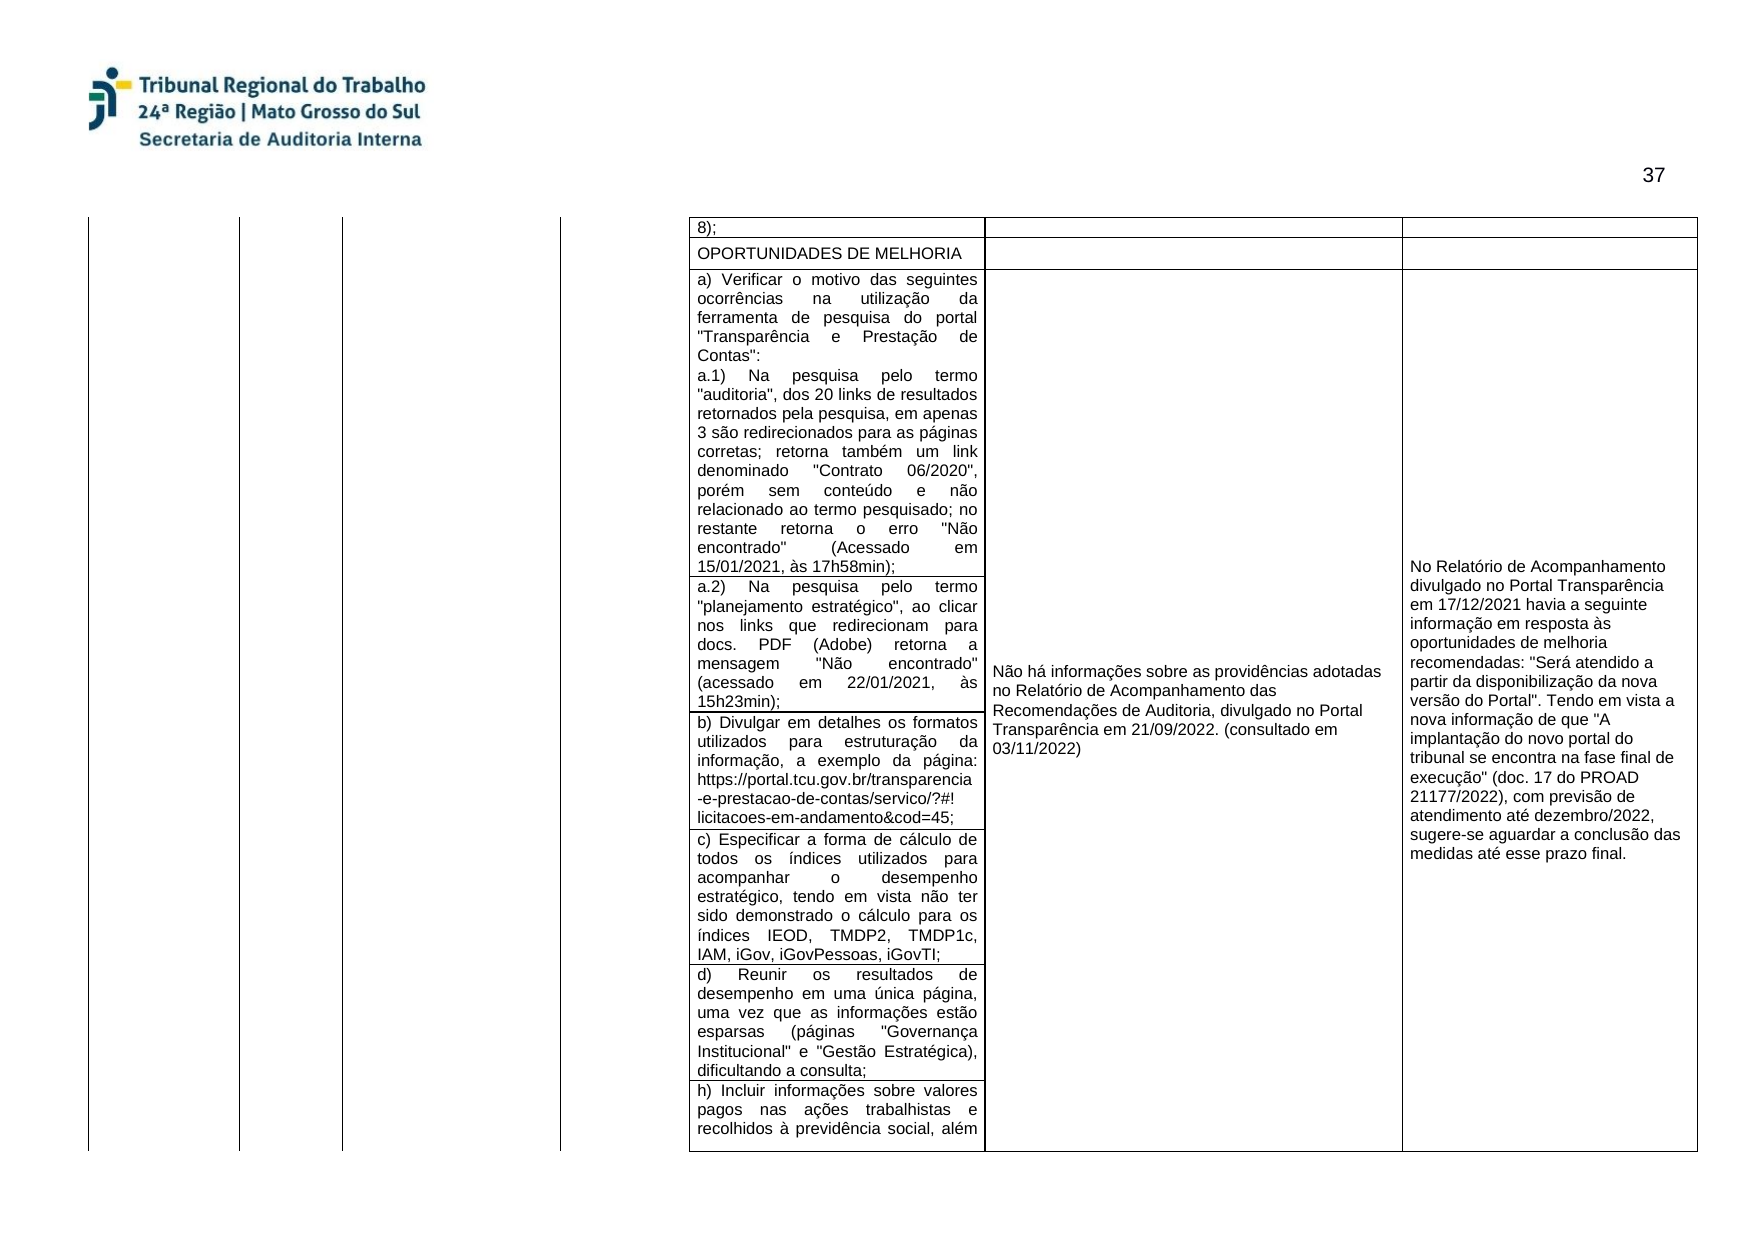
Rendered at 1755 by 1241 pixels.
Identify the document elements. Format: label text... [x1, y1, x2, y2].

table_cell [986, 238, 1402, 268]
table_cell d) Reunir os resultados de desempenho em uma única página, uma vez que as informações estão esparsas (páginas "Governança Institucional" e "Gestão Estratégica), dificultando a consulta; [690, 965, 984, 1080]
table_cell No Relatório de Acompanhamento divulgado no Portal Transparência em 17/12/2021 havia a seguinte informação em resposta às oportunidades de melhoria recomendadas: "Será atendido a partir da disponibilização da nova versão do Portal". Tendo em vista a nova informação de que "A implantação do novo portal do tribunal se encontra na fase final de execução" (doc. 17 do PROAD 21177/2022), com previsão de atendimento até dezembro/2022, sugere-se aguardar a conclusão das medidas até esse prazo final. [1403, 270, 1697, 1151]
table_cell OPORTUNIDADES DE MELHORIA [690, 238, 984, 268]
table_cell [1403, 218, 1697, 237]
table_cell h) Incluir informações sobre valores pagos nas ações trabalhistas e recolhidos à previdência social, além [690, 1081, 984, 1151]
table_cell [343, 217, 560, 1151]
table_cell [1403, 238, 1697, 268]
table_cell a) Verificar o motivo das seguintes ocorrências na utilização da ferramenta de pesquisa do portal "Transparência e Prestação de Contas": a.1) Na pesquisa pelo termo "auditoria", dos 20 links de resultados retornados pela pesquisa, em apenas 3 são redirecionados para as páginas corretas; retorna também um link denominado "Contrato 06/2020", porém sem conteúdo e não relacionado ao termo pesquisado; no restante retorna o erro "Não encontrado" (Acessado em 15/01/2021, às 17h58min); [690, 270, 984, 576]
table_cell [89, 217, 239, 1151]
table_cell [240, 217, 342, 1151]
table_cell c) Especificar a forma de cálculo de todos os índices utilizados para acompanhar o desempenho estratégico, tendo em vista não ter sido demonstrado o cálculo para os índices IEOD, TMDP2, TMDP1c, IAM, iGov, iGovPessoas, iGovTI; [690, 830, 984, 964]
table_cell 8); [690, 218, 984, 237]
table_cell [561, 217, 689, 1151]
table_cell b) Divulgar em detalhes os formatos utilizados para estruturação da informação, a exemplo da página: https://portal.tcu.gov.br/transparencia-e-prestacao-de-contas/servico/?#!licitacoes-em-andamento&cod=45; [690, 713, 984, 828]
table_cell a.2) Na pesquisa pelo termo "planejamento estratégico", ao clicar nos links que redirecionam para docs. PDF (Adobe) retorna a mensagem "Não encontrado" (acessado em 22/01/2021, às 15h23min); [690, 577, 984, 711]
table_cell Não há informações sobre as providências adotadas no Relatório de Acompanhamento das Recomendações de Auditoria, divulgado no Portal Transparência em 21/09/2022. (consultado em 03/11/2022) [986, 270, 1402, 1151]
table_cell [986, 218, 1402, 237]
